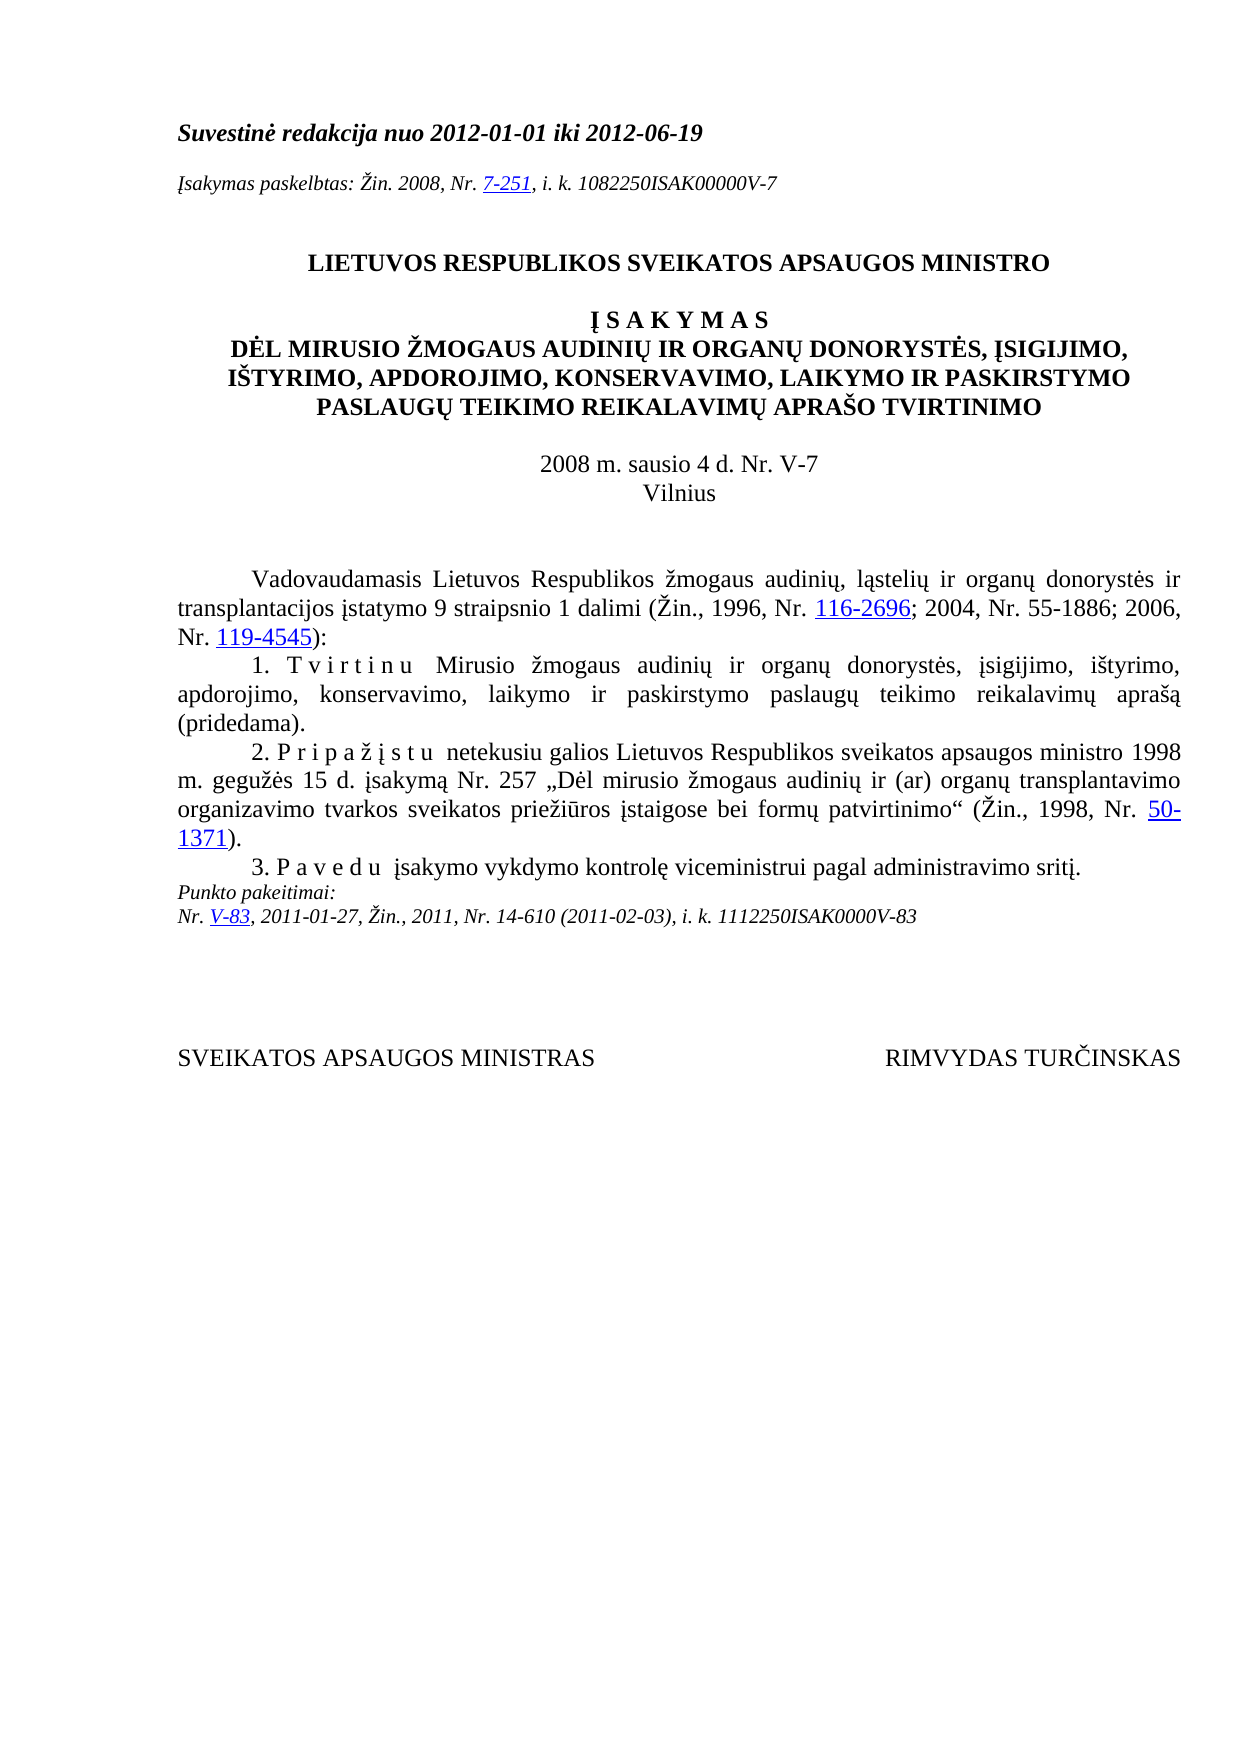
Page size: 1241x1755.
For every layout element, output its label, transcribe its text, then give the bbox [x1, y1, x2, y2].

text Nr. V-83, 2011-01-27, Žin., 2011, Nr. 14-610 (2011-02-03), i. k. 1112250ISAK0000V-83 [177, 904, 1181, 928]
text 3. Pavedu įsakymo vykdymo kontrolę viceministrui pagal administravimo sritį. [177, 852, 1181, 880]
text LIETUVOS RESPUBLIKOS SVEIKATOS APSAUGOS MINISTRO [177, 248, 1181, 277]
text Įsakymas paskelbtas: Žin. 2008, Nr. 7-251, i. k. 1082250ISAK00000V-7 [177, 171, 1181, 195]
text Vadovaudamasis Lietuvos Respublikos žmogaus audinių, ląstelių ir organų donorystės ir transplantacijos įstatymo 9 straipsnio 1 dalimi (Žin., 1996, Nr. 116-2696; 2004, Nr. 55-1886; 2006, Nr. 119-4545): [177, 564, 1181, 650]
text Į S A K Y M A S [177, 305, 1181, 334]
text 2. Pripažįstu netekusiu galios Lietuvos Respublikos sveikatos apsaugos ministro 1998 m. gegužės 15 d. įsakymą Nr. 257 „Dėl mirusio žmogaus audinių ir (ar) organų transplantavimo organizavimo tvarkos sveikatos priežiūros įstaigose bei formų patvirtinimo“ (Žin., 1998, Nr. 50-1371). [177, 737, 1181, 852]
text Suvestinė redakcija nuo 2012-01-01 iki 2012-06-19 [177, 118, 1181, 147]
text 1. Tvirtinu Mirusio žmogaus audinių ir organų donorystės, įsigijimo, ištyrimo, apdorojimo, konservavimo, laikymo ir paskirstymo paslaugų teikimo reikalavimų aprašą (pridedama). [177, 650, 1181, 737]
text 2008 m. sausio 4 d. Nr. V-7 [177, 449, 1181, 478]
text DĖL MIRUSIO ŽMOGAUS AUDINIŲ IR ORGANŲ DONORYSTĖS, ĮSIGIJIMO, IŠTYRIMO, APDOROJIMO, KONSERVAVIMO, LAIKYMO IR PASKIRSTYMO PASLAUGŲ TEIKIMO REIKALAVIMŲ APRAŠO TVIRTINIMO [177, 334, 1181, 420]
text Punkto pakeitimai: [177, 880, 1181, 904]
text Vilnius [177, 478, 1181, 507]
text SVEIKATOS APSAUGOS MINISTRAS RIMVYDAS TURČINSKAS [177, 1043, 1181, 1072]
